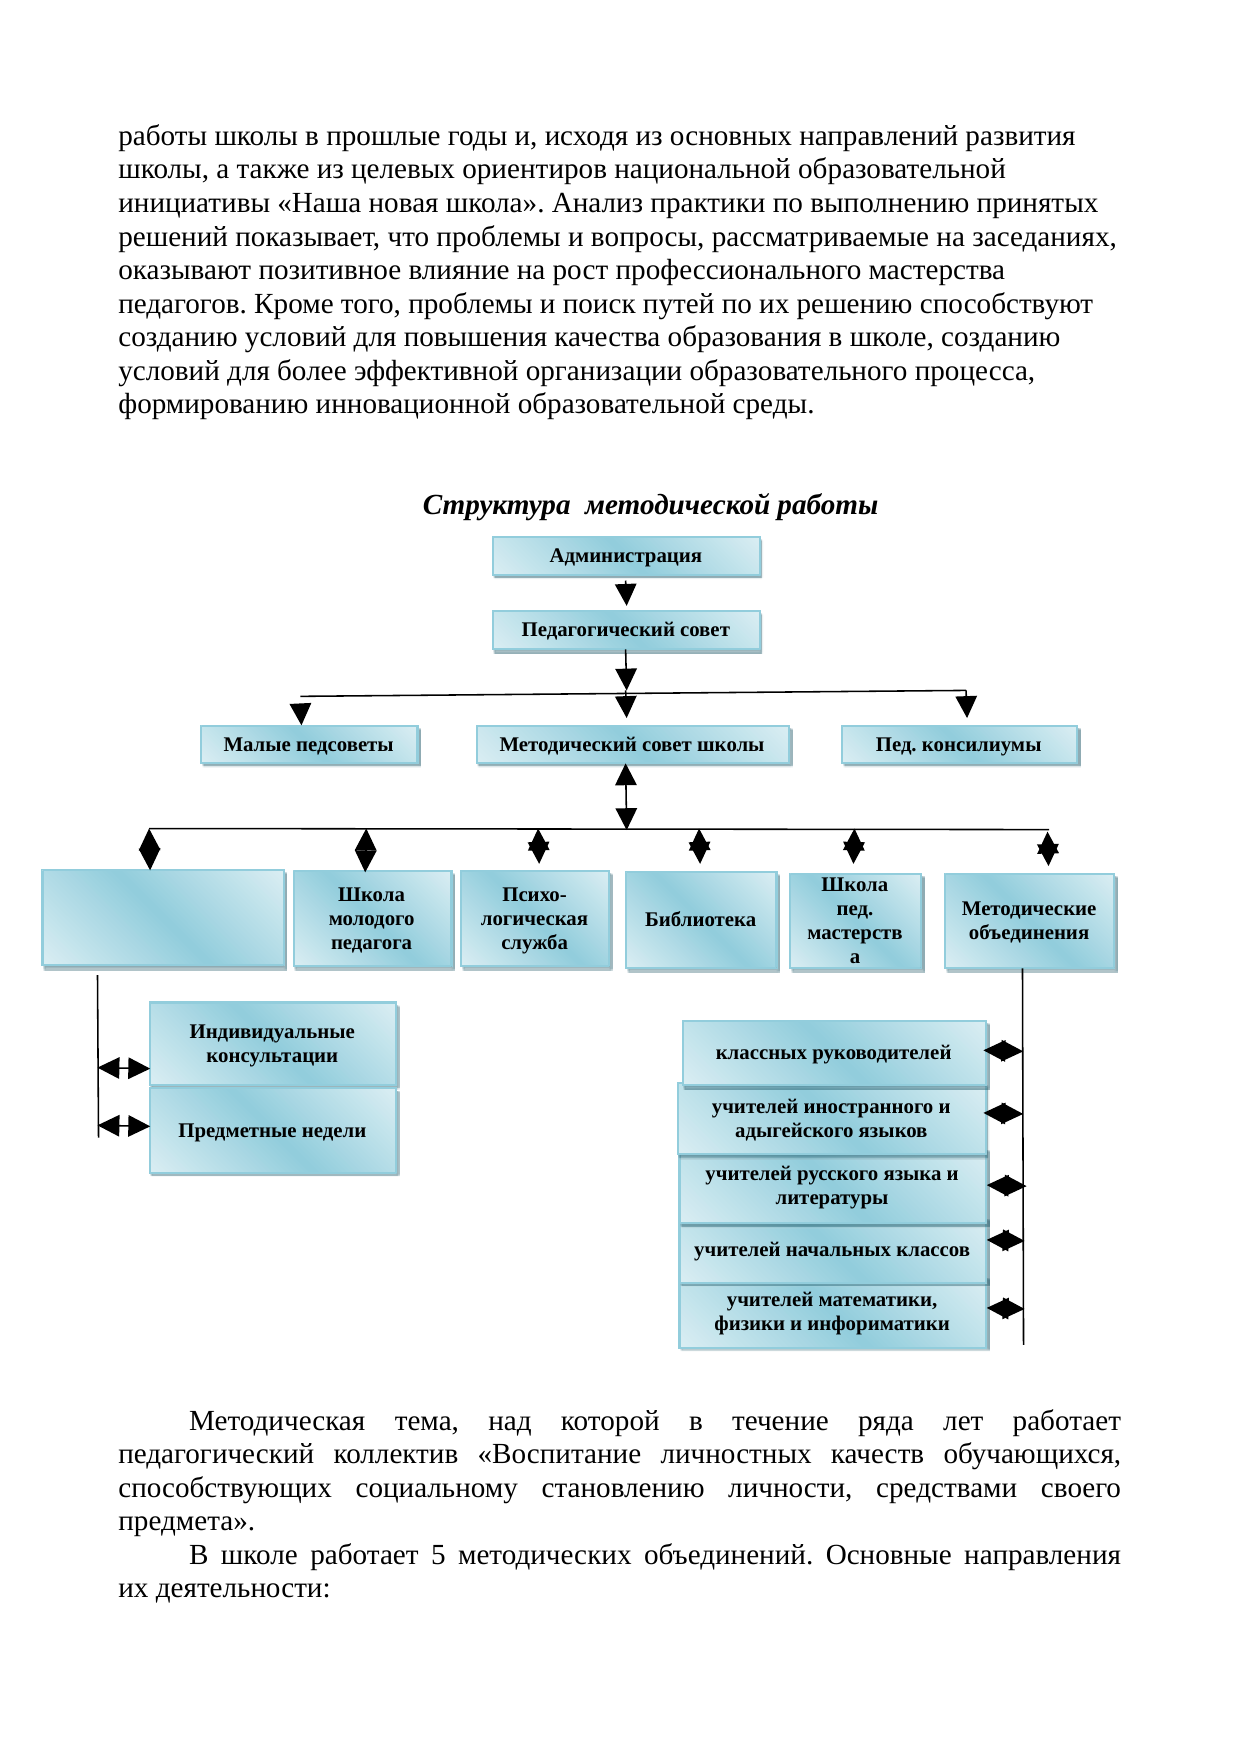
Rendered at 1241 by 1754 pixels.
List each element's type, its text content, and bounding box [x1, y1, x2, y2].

text В школе работает 5 методических объединений. Основные направления их деятельности: [118, 1537, 1122, 1604]
text Структура методической работы [118, 487, 1122, 521]
text Методическая тема, над которой в течение ряда лет работает педагогический коллектив «Воспитание личностных качеств обучающихся, способствующих социальному становлению личности, средствами своего предмета». [118, 1403, 1122, 1537]
text работы школы в прошлые годы и, исходя из основных направлений развития школы, а также из целевых ориентиров национальной образовательной инициативы «Наша новая школа». Анализ практики по выполнению принятых решений показывает, что проблемы и вопросы, рассматриваемые на заседаниях, оказывают позитивное влияние на рост профессионального мастерства педагогов. Кроме того, проблемы и поиск путей по их решению способствуют созданию условий для повышения качества образования в школе, созданию условий для более эффективной организации образовательного процесса, формированию инновационной образовательной среды. [118, 118, 1122, 420]
